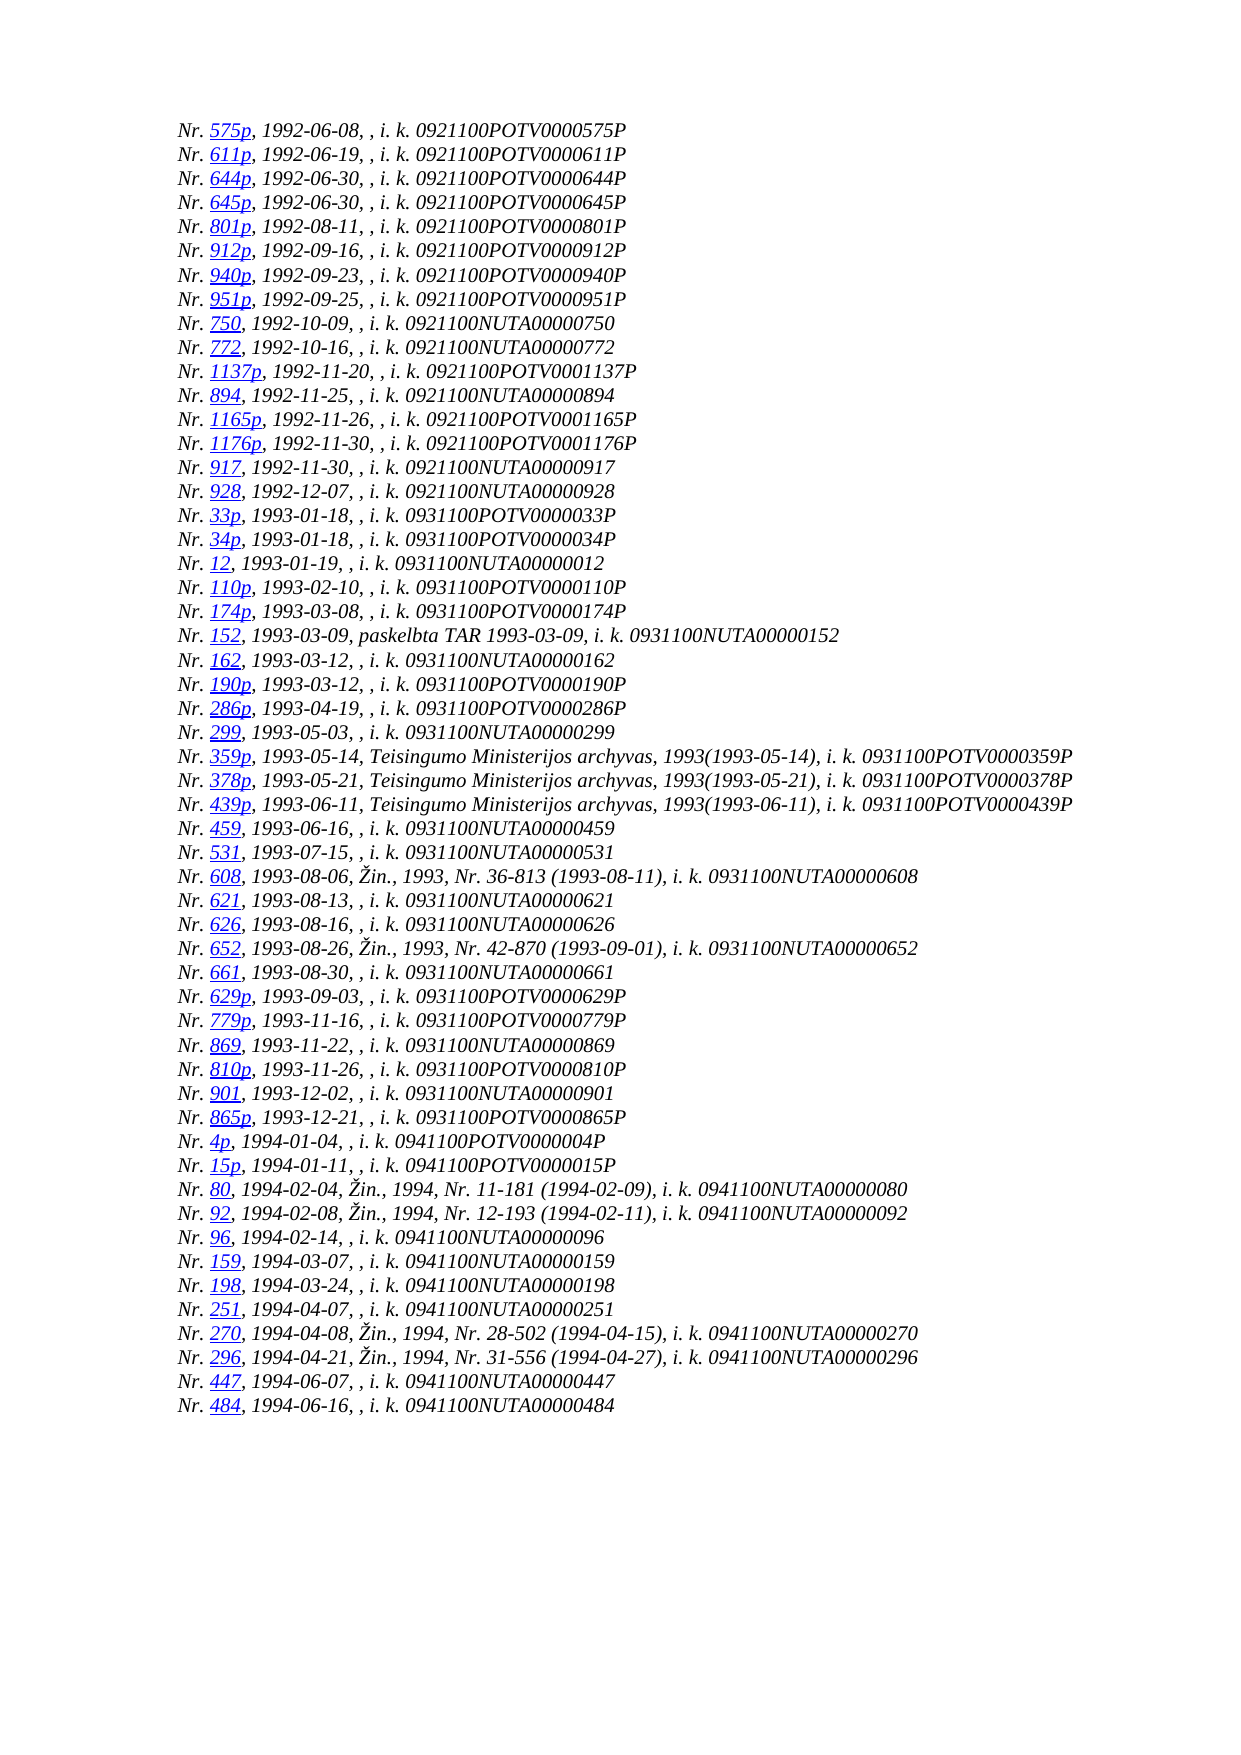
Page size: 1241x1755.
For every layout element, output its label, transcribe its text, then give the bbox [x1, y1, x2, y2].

text Nr. 772, 1992-10-16, , i. k. 0921100NUTA00000772 [177, 335, 1181, 359]
text Nr. 4p, 1994-01-04, , i. k. 0941100POTV0000004P [177, 1129, 1181, 1153]
text Nr. 296, 1994-04-21, Žin., 1994, Nr. 31-556 (1994-04-27), i. k. 0941100NUTA00000296 [177, 1345, 1181, 1369]
text Nr. 92, 1994-02-08, Žin., 1994, Nr. 12-193 (1994-02-11), i. k. 0941100NUTA00000092 [177, 1201, 1181, 1225]
text Nr. 575p, 1992-06-08, , i. k. 0921100POTV0000575P [177, 118, 1181, 142]
text Nr. 34p, 1993-01-18, , i. k. 0931100POTV0000034P [177, 527, 1181, 551]
text Nr. 1137p, 1992-11-20, , i. k. 0921100POTV0001137P [177, 359, 1181, 383]
text Nr. 779p, 1993-11-16, , i. k. 0931100POTV0000779P [177, 1008, 1181, 1032]
text Nr. 928, 1992-12-07, , i. k. 0921100NUTA00000928 [177, 479, 1181, 503]
text Nr. 810p, 1993-11-26, , i. k. 0931100POTV0000810P [177, 1057, 1181, 1081]
text Nr. 652, 1993-08-26, Žin., 1993, Nr. 42-870 (1993-09-01), i. k. 0931100NUTA00000652 [177, 936, 1181, 960]
text Nr. 15p, 1994-01-11, , i. k. 0941100POTV0000015P [177, 1153, 1181, 1177]
text Nr. 12, 1993-01-19, , i. k. 0931100NUTA00000012 [177, 551, 1181, 575]
text Nr. 661, 1993-08-30, , i. k. 0931100NUTA00000661 [177, 960, 1181, 984]
text Nr. 251, 1994-04-07, , i. k. 0941100NUTA00000251 [177, 1297, 1181, 1321]
text Nr. 152, 1993-03-09, paskelbta TAR 1993-03-09, i. k. 0931100NUTA00000152 [177, 623, 1181, 647]
text Nr. 198, 1994-03-24, , i. k. 0941100NUTA00000198 [177, 1273, 1181, 1297]
text Nr. 439p, 1993-06-11, Teisingumo Ministerijos archyvas, 1993(1993-06-11), i. k. 0931100POTV0000439P [177, 792, 1181, 816]
text Nr. 912p, 1992-09-16, , i. k. 0921100POTV0000912P [177, 238, 1181, 262]
text Nr. 611p, 1992-06-19, , i. k. 0921100POTV0000611P [177, 142, 1181, 166]
text Nr. 359p, 1993-05-14, Teisingumo Ministerijos archyvas, 1993(1993-05-14), i. k. 0931100POTV0000359P [177, 744, 1181, 768]
text Nr. 270, 1994-04-08, Žin., 1994, Nr. 28-502 (1994-04-15), i. k. 0941100NUTA00000270 [177, 1321, 1181, 1345]
text Nr. 901, 1993-12-02, , i. k. 0931100NUTA00000901 [177, 1081, 1181, 1105]
text Nr. 447, 1994-06-07, , i. k. 0941100NUTA00000447 [177, 1369, 1181, 1393]
text Nr. 621, 1993-08-13, , i. k. 0931100NUTA00000621 [177, 888, 1181, 912]
text Nr. 484, 1994-06-16, , i. k. 0941100NUTA00000484 [177, 1393, 1181, 1417]
text Nr. 644p, 1992-06-30, , i. k. 0921100POTV0000644P [177, 166, 1181, 190]
text Nr. 801p, 1992-08-11, , i. k. 0921100POTV0000801P [177, 214, 1181, 238]
text Nr. 33p, 1993-01-18, , i. k. 0931100POTV0000033P [177, 503, 1181, 527]
text Nr. 1176p, 1992-11-30, , i. k. 0921100POTV0001176P [177, 431, 1181, 455]
text Nr. 1165p, 1992-11-26, , i. k. 0921100POTV0001165P [177, 407, 1181, 431]
text Nr. 80, 1994-02-04, Žin., 1994, Nr. 11-181 (1994-02-09), i. k. 0941100NUTA00000080 [177, 1177, 1181, 1201]
text Nr. 951p, 1992-09-25, , i. k. 0921100POTV0000951P [177, 287, 1181, 311]
text Nr. 531, 1993-07-15, , i. k. 0931100NUTA00000531 [177, 840, 1181, 864]
text Nr. 174p, 1993-03-08, , i. k. 0931100POTV0000174P [177, 599, 1181, 623]
text Nr. 286p, 1993-04-19, , i. k. 0931100POTV0000286P [177, 696, 1181, 720]
text Nr. 865p, 1993-12-21, , i. k. 0931100POTV0000865P [177, 1105, 1181, 1129]
text Nr. 378p, 1993-05-21, Teisingumo Ministerijos archyvas, 1993(1993-05-21), i. k. 0931100POTV0000378P [177, 768, 1181, 792]
text Nr. 159, 1994-03-07, , i. k. 0941100NUTA00000159 [177, 1249, 1181, 1273]
text Nr. 940p, 1992-09-23, , i. k. 0921100POTV0000940P [177, 262, 1181, 287]
text Nr. 869, 1993-11-22, , i. k. 0931100NUTA00000869 [177, 1032, 1181, 1057]
text Nr. 608, 1993-08-06, Žin., 1993, Nr. 36-813 (1993-08-11), i. k. 0931100NUTA00000608 [177, 864, 1181, 888]
text Nr. 645p, 1992-06-30, , i. k. 0921100POTV0000645P [177, 190, 1181, 214]
text Nr. 459, 1993-06-16, , i. k. 0931100NUTA00000459 [177, 816, 1181, 840]
text Nr. 96, 1994-02-14, , i. k. 0941100NUTA00000096 [177, 1225, 1181, 1249]
text Nr. 750, 1992-10-09, , i. k. 0921100NUTA00000750 [177, 311, 1181, 335]
text Nr. 894, 1992-11-25, , i. k. 0921100NUTA00000894 [177, 383, 1181, 407]
text Nr. 299, 1993-05-03, , i. k. 0931100NUTA00000299 [177, 720, 1181, 744]
text Nr. 917, 1992-11-30, , i. k. 0921100NUTA00000917 [177, 455, 1181, 479]
text Nr. 110p, 1993-02-10, , i. k. 0931100POTV0000110P [177, 575, 1181, 599]
text Nr. 626, 1993-08-16, , i. k. 0931100NUTA00000626 [177, 912, 1181, 936]
text Nr. 190p, 1993-03-12, , i. k. 0931100POTV0000190P [177, 672, 1181, 696]
text Nr. 629p, 1993-09-03, , i. k. 0931100POTV0000629P [177, 984, 1181, 1008]
text Nr. 162, 1993-03-12, , i. k. 0931100NUTA00000162 [177, 647, 1181, 672]
